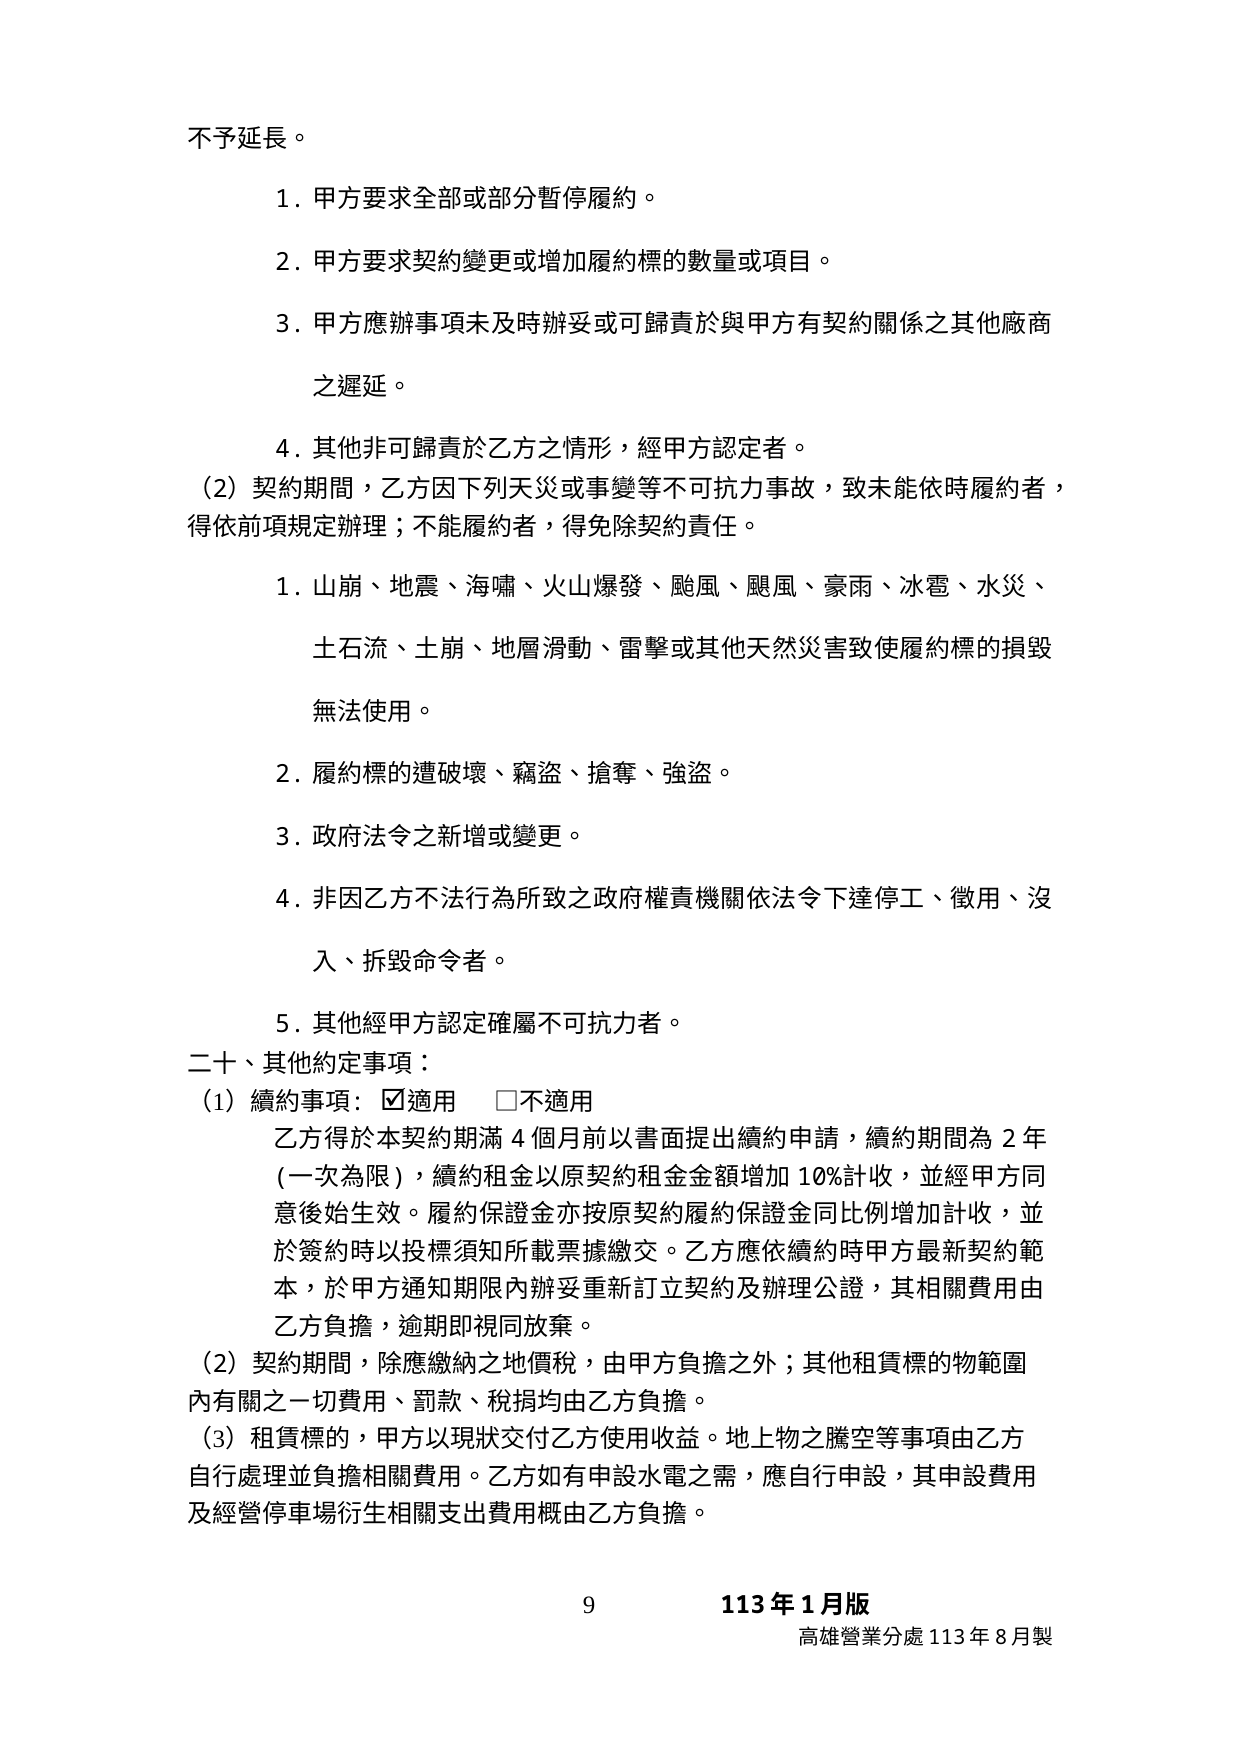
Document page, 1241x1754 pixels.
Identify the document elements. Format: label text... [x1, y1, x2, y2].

list 契約期間，乙方因下列天災或事變等不可抗力事故，致未能依時履約者，得依前項規定辦理；不能履約者，得免除契約責任。 [187, 468, 1047, 543]
list 履約標的遭破壞、竊盜、搶奪、強盜。 [275, 730, 1053, 793]
list 甲方要求契約變更或增加履約標的數量或項目。 [275, 218, 1053, 280]
list 政府法令之新增或變更。 [275, 793, 1053, 855]
text 二十、其他約定事項： [187, 1043, 1053, 1080]
list 其他非可歸責於乙方之情形，經甲方認定者。 [275, 405, 1053, 468]
list 甲方要求全部或部分暫停履約。 [275, 155, 1053, 218]
list 非因乙方不法行為所致之政府權責機關依法令下達停工、徵用、沒入、拆毀命令者。 [275, 855, 1053, 980]
list 甲方應辦事項未及時辦妥或可歸責於與甲方有契約關係之其他廠商之遲延。 [275, 280, 1053, 405]
list 山崩、地震、海嘯、火山爆發、颱風、颶風、豪雨、冰雹、水災、土石流、土崩、地層滑動、雷擊或其他天然災害致使履約標的損毀無法使用。 [275, 543, 1053, 730]
list 其他經甲方認定確屬不可抗力者。 [275, 980, 1053, 1043]
list 續約事項: 適用 □不適用 [187, 1080, 1047, 1118]
text 乙方得於本契約期滿4個月前以書面提出續約申請，續約期間為2年(一次為限)，續約租金以原契約租金金額增加10%計收，並經甲方同意後始生效。履約保證金亦按原契約履約保證金同比例增加計收，並於簽約時以投標須知所載票據繳交。乙方應依續約時甲方最新契約範本，於甲方通知期限內辦妥重新訂立契約及辦理公證，其相關費用由乙方負擔，逾期即視同放棄。 [273, 1118, 1047, 1343]
list 契約期間，除應繳納之地價稅，由甲方負擔之外；其他租賃標的物範圍內有關之ㄧ切費用、罰款、稅捐均由乙方負擔。 [187, 1343, 1047, 1418]
list 不予延長。 [187, 118, 1047, 155]
list 租賃標的，甲方以現狀交付乙方使用收益。地上物之騰空等事項由乙方自行處理並負擔相關費用。乙方如有申設水電之需，應自行申設，其申設費用及經營停車場衍生相關支出費用概由乙方負擔。 [187, 1418, 1047, 1530]
